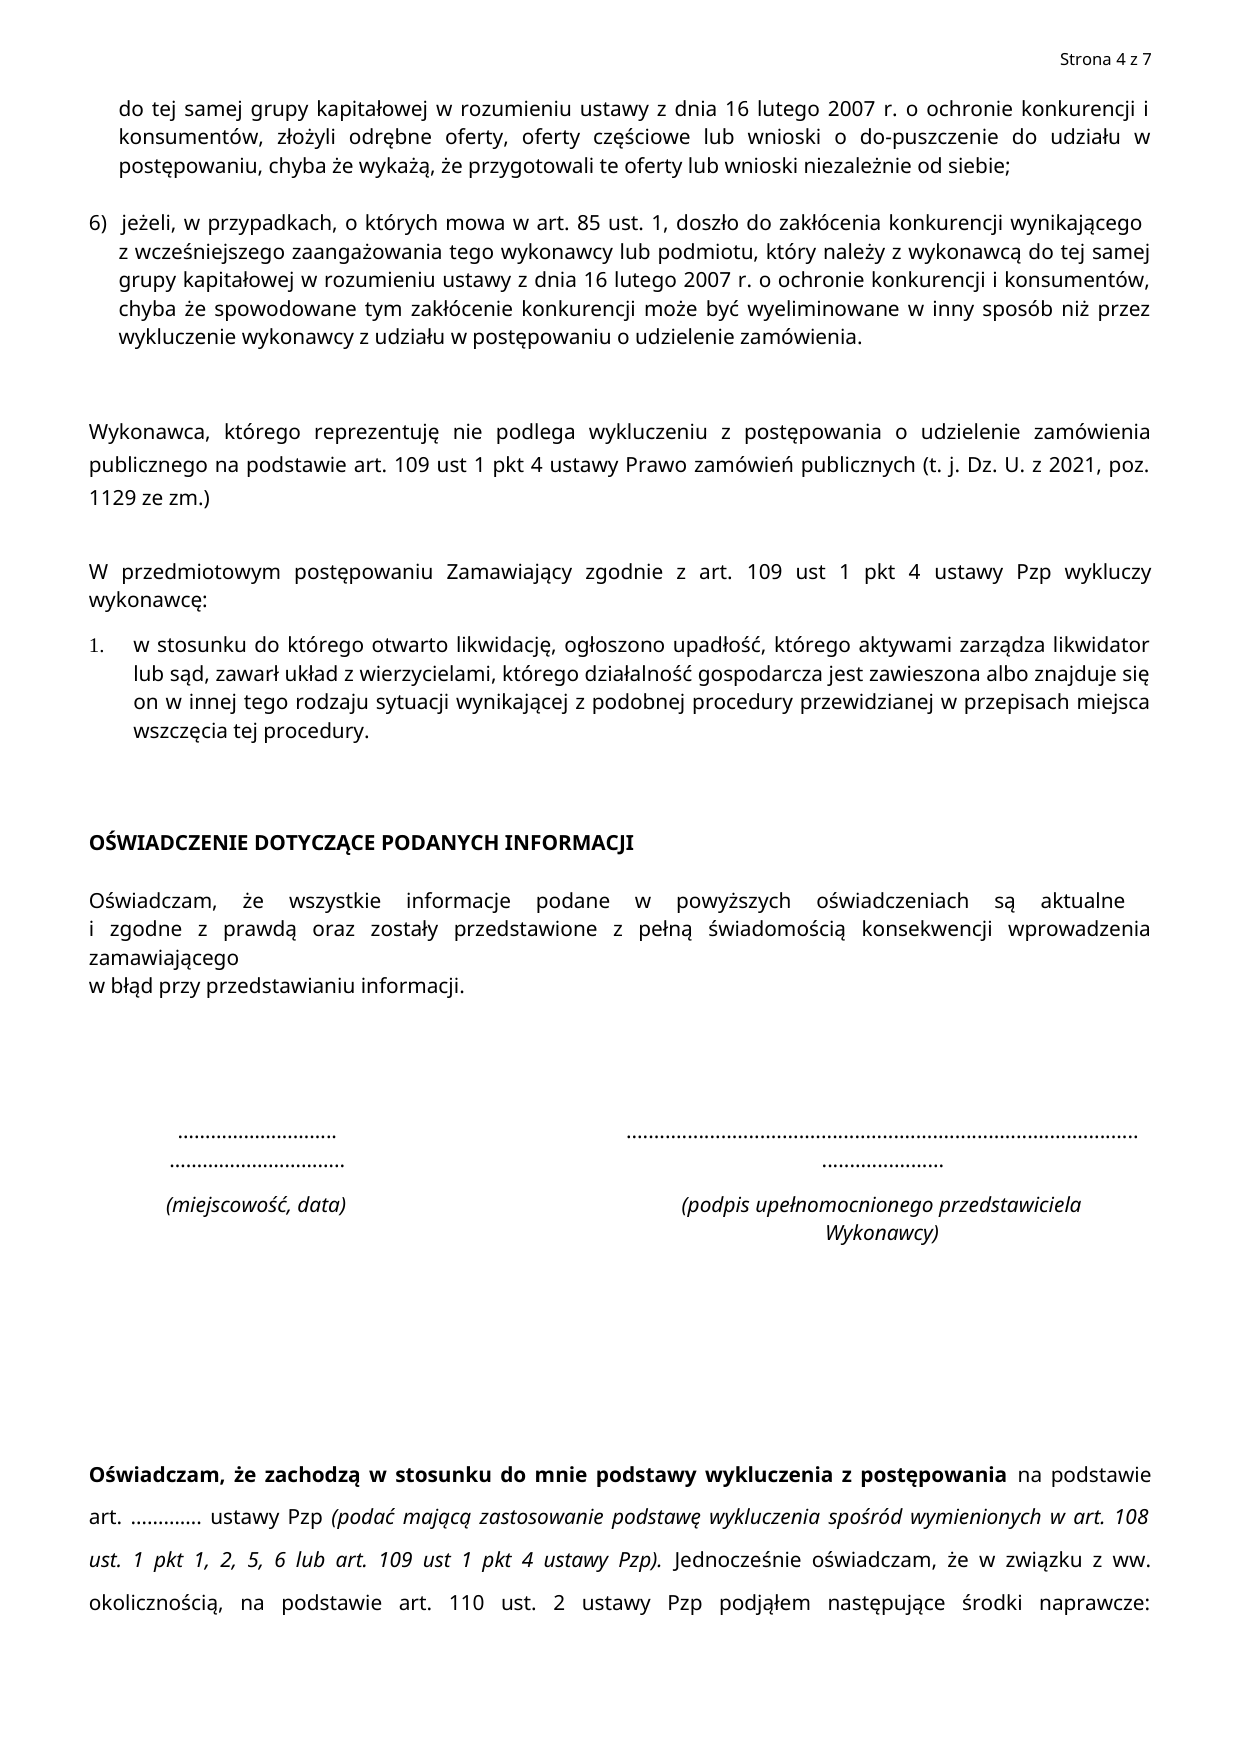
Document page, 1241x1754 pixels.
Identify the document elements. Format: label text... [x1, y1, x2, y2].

list w stosunku do którego otwarto likwidację, ogłoszono upadłość, którego aktywami zarządza likwidator lub sąd, zawarł układ z wierzycielami, którego działalność gospodarcza jest zawieszona albo znajduje się on w innej tego rodzaju sytuacji wynikającej z podobnej procedury przewidzianej w przepisach miejsca wszczęcia tej procedury. [89, 630, 1152, 744]
text 6) jeżeli, w przypadkach, o których mowa w art. 85 ust. 1, doszło do zakłócenia konkurencji wynikającego z wcześniejszego zaangażowania tego wykonawcy lub podmiotu, który należy z wykonawcą do tej samej grupy kapitałowej w rozumieniu ustawy z dnia 16 lutego 2007 r. o ochronie konkurencji i konsumentów, chyba że spowodowane tym zakłócenie konkurencji może być wyeliminowane w inny sposób niż przez wykluczenie wykonawcy z udziału w postępowaniu o udzielenie zamówienia. [89, 208, 1152, 351]
table_cell (podpis upełnomocnionego przedstawiciela Wykonawcy) [518, 1190, 1152, 1247]
text W przedmiotowym postępowaniu Zamawiający zgodnie z art. 109 ust 1 pkt 4 ustawy Pzp wykluczy wykonawcę: [89, 557, 1152, 614]
table_header .................................................................................................................. [518, 1016, 1152, 1190]
text do tej samej grupy kapitałowej w rozumieniu ustawy z dnia 16 lutego 2007 r. o ochronie konkurencji i konsumentów, złożyli odrębne oferty, oferty częściowe lub wnioski o do-puszczenie do udziału w postępowaniu, chyba że wykażą, że przygotowali te oferty lub wnioski niezależnie od siebie; [89, 94, 1152, 179]
table_cell (miejscowość, data) [89, 1190, 518, 1247]
text Oświadczam, że zachodzą w stosunku do mnie podstawy wykluczenia z postępowania na podstawie art. …………. ustawy Pzp (podać mającą zastosowanie podstawę wykluczenia spośród wymienionych w art. 108 ust. 1 pkt 1, 2, 5, 6 lub art. 109 ust 1 pkt 4 ustawy Pzp). Jednocześnie oświadczam, że w związku z ww. okolicznością, na podstawie art. 110 ust. 2 ustawy Pzp podjąłem następujące środki naprawcze: [89, 1460, 1152, 1616]
table_header ………………………..………………………….. [89, 1016, 518, 1190]
text Oświadczam, że wszystkie informacje podane w powyższych oświadczeniach są aktualne i zgodne z prawdą oraz zostały przedstawione z pełną świadomością konsekwencji wprowadzenia zamawiającego w błąd przy przedstawianiu informacji. [89, 886, 1152, 1000]
text OŚWIADCZENIE DOTYCZĄCE PODANYCH INFORMACJI [89, 828, 1152, 857]
text Wykonawca, którego reprezentuję nie podlega wykluczeniu z postępowania o udzielenie zamówienia publicznego na podstawie art. 109 ust 1 pkt 4 ustawy Prawo zamówień publicznych (t. j. Dz. U. z 2021, poz. 1129 ze zm.) [89, 417, 1152, 511]
